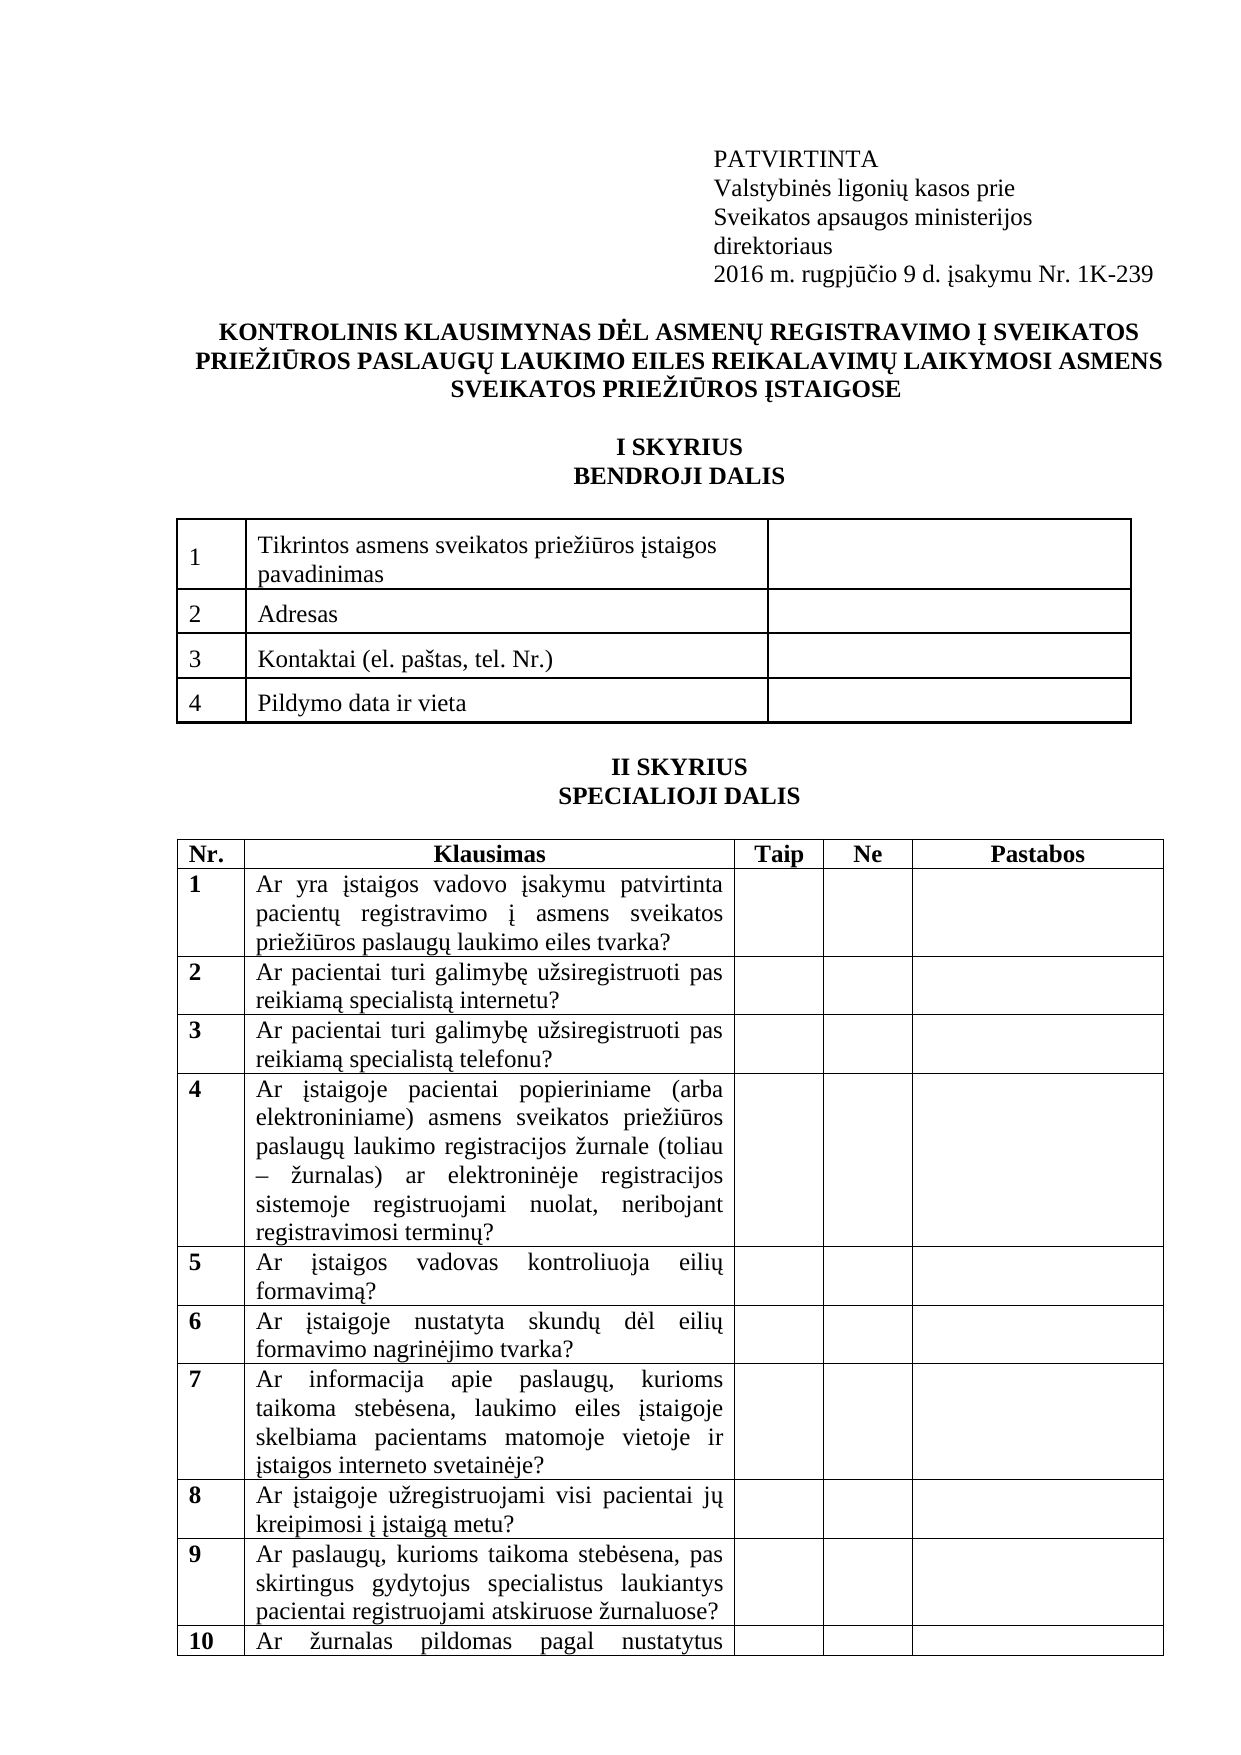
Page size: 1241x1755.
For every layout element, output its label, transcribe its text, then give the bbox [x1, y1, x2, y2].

table_cell [913, 1247, 1163, 1305]
table_cell [769, 590, 1130, 632]
table_header [769, 520, 1130, 587]
table_cell 7 [178, 1364, 244, 1479]
text Valstybinės ligonių kasos prie [713, 173, 1181, 202]
table_cell [735, 1306, 823, 1363]
table_cell [913, 957, 1163, 1014]
table_cell 9 [178, 1539, 244, 1625]
table_cell Ar žurnalas pildomas pagal nustatytus [245, 1626, 734, 1655]
text 2016 m. rugpjūčio 9 d. įsakymu Nr. 1K-239 [713, 259, 1181, 288]
table_cell [824, 957, 912, 1014]
text KONTROLINIS KLAUSIMYNAS DĖL ASMENŲ REGISTRAVIMO Į SVEIKATOS PRIEŽIŪROS PASLAUGŲ LAUKIMO EILES REIKALAVIMŲ LAIKYMOSI ASMENS SVEIKATOS PRIEŽIŪROS ĮSTAIGOSE [177, 317, 1181, 403]
table_cell 4 [178, 679, 245, 721]
table_cell [824, 1539, 912, 1625]
table_cell Kontaktai (el. paštas, tel. Nr.) [247, 634, 767, 677]
table_header Nr. [178, 840, 244, 868]
text direktoriaus [713, 231, 1181, 259]
table_cell [824, 1364, 912, 1479]
table_cell 3 [178, 1015, 244, 1073]
table_cell [913, 1015, 1163, 1073]
table_cell [735, 1480, 823, 1538]
table_cell 8 [178, 1480, 244, 1538]
table_cell [824, 869, 912, 956]
table_cell Ar įstaigoje nustatyta skundų dėl eilių formavimo nagrinėjimo tvarka? [245, 1306, 734, 1363]
table_cell Adresas [247, 590, 767, 632]
table_cell [913, 1626, 1163, 1655]
table_cell [824, 1306, 912, 1363]
table_cell Ar informacija apie paslaugų, kurioms taikoma stebėsena, laukimo eiles įstaigoje skelbiama pacientams matomoje vietoje ir įstaigos interneto svetainėje? [245, 1364, 734, 1479]
table_header Pastabos [913, 840, 1163, 868]
table_cell [824, 1480, 912, 1538]
table_header 1 [178, 520, 245, 587]
table_cell 6 [178, 1306, 244, 1363]
table_header Taip [735, 840, 823, 868]
table_cell [913, 1306, 1163, 1363]
table_cell [735, 957, 823, 1014]
table_cell [735, 869, 823, 956]
table_cell [735, 1015, 823, 1073]
table_cell [735, 1247, 823, 1305]
text SPECIALIOJI DALIS [177, 781, 1181, 810]
table_cell [735, 1539, 823, 1625]
table_cell [824, 1074, 912, 1246]
table_cell [735, 1364, 823, 1479]
table_cell 10 [178, 1626, 244, 1655]
table_cell 2 [178, 590, 245, 632]
table_cell Ar pacientai turi galimybę užsiregistruoti pas reikiamą specialistą internetu? [245, 957, 734, 1014]
table_cell Ar įstaigoje pacientai popieriniame (arba elektroniniame) asmens sveikatos priežiūros paslaugų laukimo registracijos žurnale (toliau – žurnalas) ar elektroninėje registracijos sistemoje registruojami nuolat, neribojant registravimosi terminų? [245, 1074, 734, 1246]
text BENDROJI DALIS [177, 461, 1181, 489]
table_cell [913, 869, 1163, 956]
table_cell [735, 1074, 823, 1246]
table_cell [769, 634, 1130, 677]
table_header Tikrintos asmens sveikatos priežiūros įstaigos pavadinimas [247, 520, 767, 587]
table_cell [769, 679, 1130, 721]
table_cell [824, 1626, 912, 1655]
table_cell [913, 1539, 1163, 1625]
table_cell [824, 1247, 912, 1305]
table_cell Pildymo data ir vieta [247, 679, 767, 721]
table_header Ne [824, 840, 912, 868]
text II SKYRIUS [177, 752, 1181, 781]
table_cell 4 [178, 1074, 244, 1246]
table_cell 1 [178, 869, 244, 956]
table_cell Ar paslaugų, kurioms taikoma stebėsena, pas skirtingus gydytojus specialistus laukiantys pacientai registruojami atskiruose žurnaluose? [245, 1539, 734, 1625]
table_cell [913, 1074, 1163, 1246]
table_cell Ar yra įstaigos vadovo įsakymu patvirtinta pacientų registravimo į asmens sveikatos priežiūros paslaugų laukimo eiles tvarka? [245, 869, 734, 956]
table_cell Ar įstaigos vadovas kontroliuoja eilių formavimą? [245, 1247, 734, 1305]
table_cell Ar pacientai turi galimybę užsiregistruoti pas reikiamą specialistą telefonu? [245, 1015, 734, 1073]
table_cell 2 [178, 957, 244, 1014]
table_cell [913, 1480, 1163, 1538]
table_cell 5 [178, 1247, 244, 1305]
table_header Klausimas [245, 840, 734, 868]
table_cell Ar įstaigoje užregistruojami visi pacientai jų kreipimosi į įstaigą metu? [245, 1480, 734, 1538]
text I SKYRIUS [177, 432, 1181, 461]
table_cell [735, 1626, 823, 1655]
text PATVIRTINTA [713, 144, 1181, 173]
text Sveikatos apsaugos ministerijos [713, 202, 1181, 231]
table_cell 3 [178, 634, 245, 677]
table_cell [824, 1015, 912, 1073]
table_cell [913, 1364, 1163, 1479]
